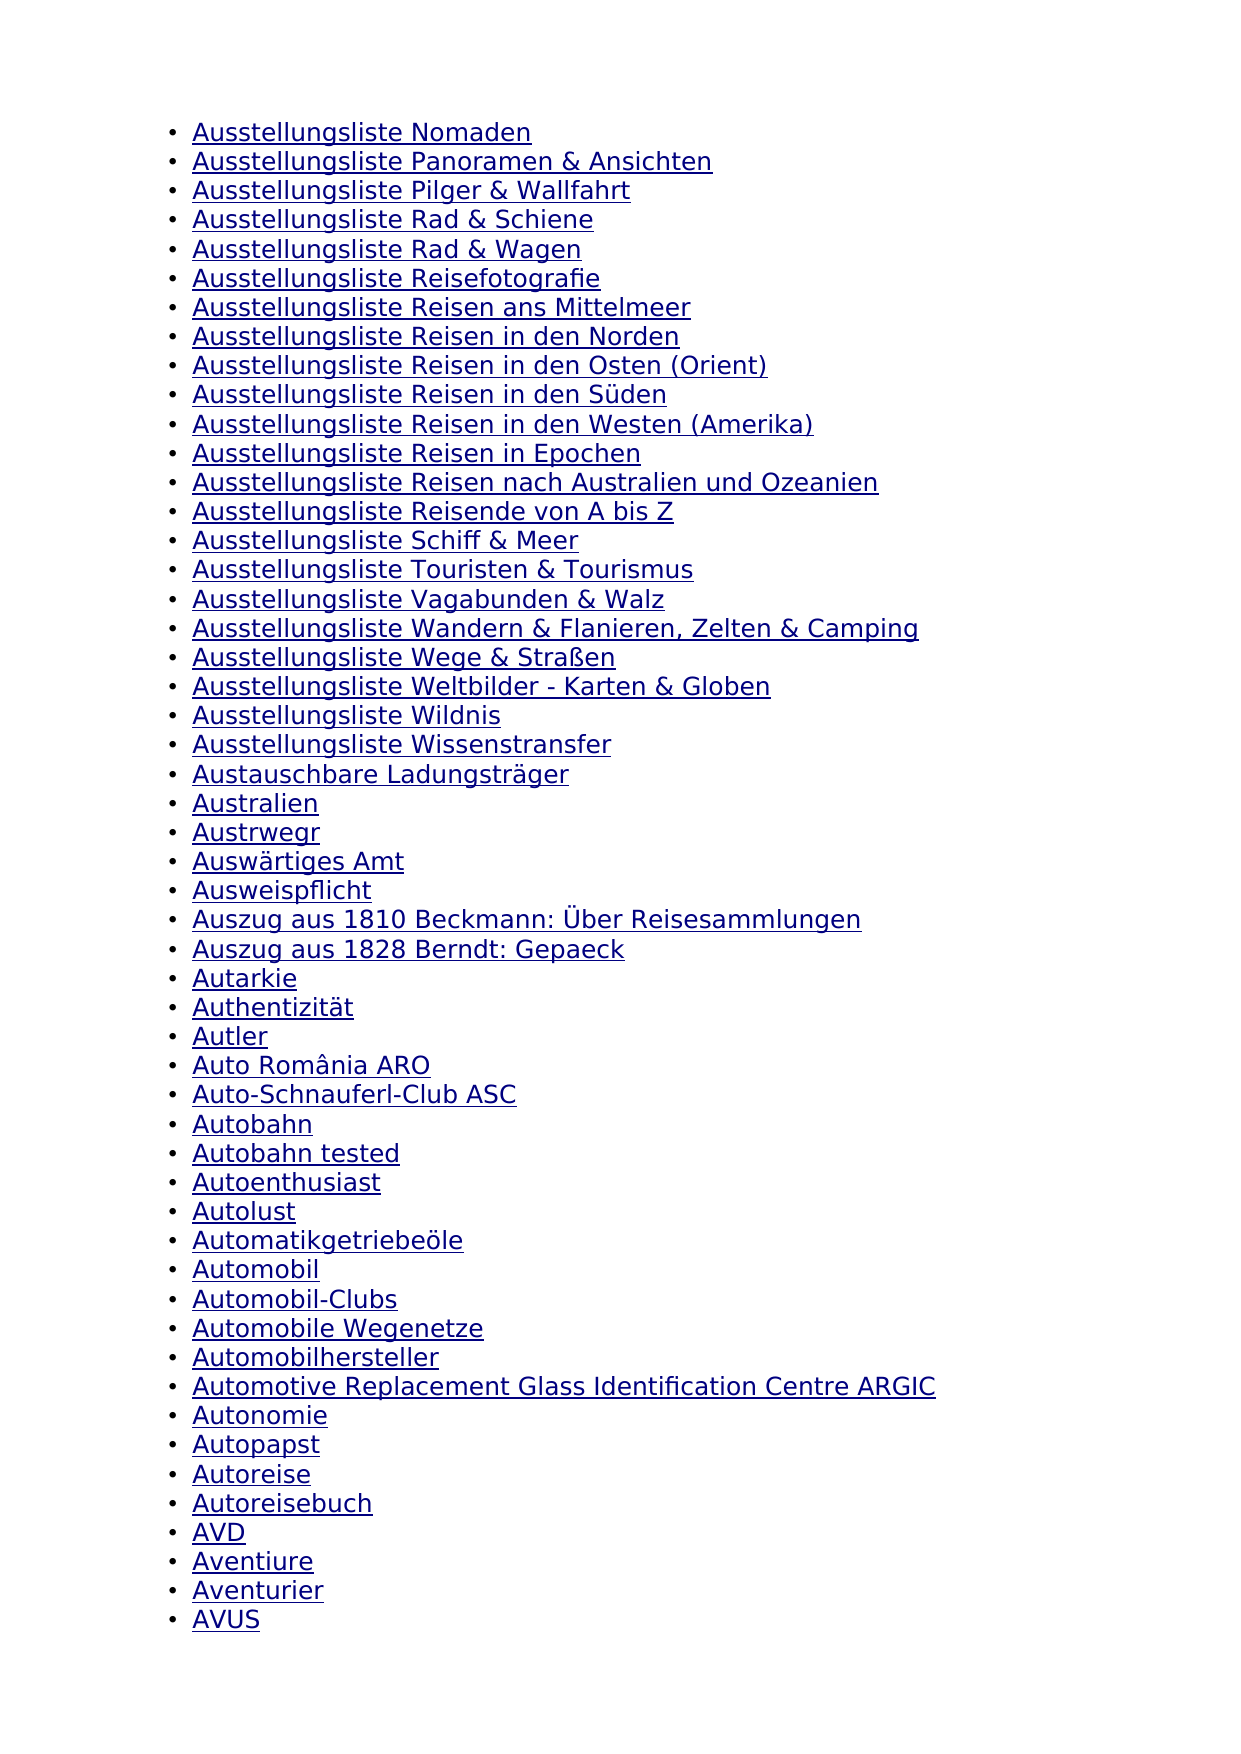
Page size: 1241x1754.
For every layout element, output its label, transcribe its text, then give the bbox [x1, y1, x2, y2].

list Autoreise [177, 1460, 1122, 1489]
list Autler [177, 1022, 1122, 1051]
list Auto-Schnauferl-Club ASC [177, 1081, 1122, 1110]
list Ausstellungsliste Panoramen & Ansichten [177, 147, 1122, 176]
list Aventiure [177, 1547, 1122, 1576]
list Ausstellungsliste Reisefotografie [177, 264, 1122, 293]
list Autarkie [177, 964, 1122, 993]
list Ausstellungsliste Wissenstransfer [177, 731, 1122, 760]
list Ausstellungsliste Reisen in den Süden [177, 381, 1122, 410]
list Ausstellungsliste Rad & Schiene [177, 206, 1122, 235]
list Autonomie [177, 1401, 1122, 1431]
list Autobahn [177, 1110, 1122, 1139]
list Ausstellungsliste Schiff & Meer [177, 526, 1122, 556]
list Ausstellungsliste Wildnis [177, 701, 1122, 731]
list Auto România ARO [177, 1051, 1122, 1081]
list Ausstellungsliste Reisen nach Australien und Ozeanien [177, 468, 1122, 497]
list Ausstellungsliste Nomaden [177, 118, 1122, 147]
list Ausstellungsliste Reisen in den Westen (Amerika) [177, 410, 1122, 439]
list Ausstellungsliste Vagabunden & Walz [177, 585, 1122, 614]
list Austrwegr [177, 818, 1122, 847]
list Ausstellungsliste Reisen in Epochen [177, 439, 1122, 468]
list Authentizität [177, 993, 1122, 1022]
list AVD [177, 1518, 1122, 1547]
list Aventurier [177, 1576, 1122, 1606]
list Ausstellungsliste Rad & Wagen [177, 235, 1122, 264]
list Ausstellungsliste Reisen in den Osten (Orient) [177, 351, 1122, 381]
list Autoreisebuch [177, 1489, 1122, 1518]
list Ausweispflicht [177, 876, 1122, 906]
list Australien [177, 789, 1122, 818]
list Ausstellungsliste Wege & Straßen [177, 643, 1122, 672]
list Automatikgetriebeöle [177, 1226, 1122, 1256]
list Austauschbare Ladungsträger [177, 760, 1122, 789]
list Autoenthusiast [177, 1168, 1122, 1197]
list Ausstellungsliste Wandern & Flanieren, Zelten & Camping [177, 614, 1122, 643]
list Automobil-Clubs [177, 1285, 1122, 1314]
list Automotive Replacement Glass Identification Centre ARGIC [177, 1372, 1122, 1401]
list Auszug aus 1810 Beckmann: Über Reisesammlungen [177, 906, 1122, 935]
list Ausstellungsliste Reisende von A bis Z [177, 497, 1122, 526]
list Ausstellungsliste Weltbilder - Karten & Globen [177, 672, 1122, 701]
list Ausstellungsliste Touristen & Tourismus [177, 556, 1122, 585]
list Automobilhersteller [177, 1343, 1122, 1372]
list Auswärtiges Amt [177, 847, 1122, 876]
list Auszug aus 1828 Berndt: Gepaeck [177, 935, 1122, 964]
list Autopapst [177, 1431, 1122, 1460]
list Ausstellungsliste Pilger & Wallfahrt [177, 176, 1122, 206]
list AVUS [177, 1606, 1122, 1635]
list Ausstellungsliste Reisen in den Norden [177, 322, 1122, 351]
list Automobil [177, 1256, 1122, 1285]
list Autolust [177, 1197, 1122, 1226]
list Autobahn tested [177, 1139, 1122, 1168]
list Ausstellungsliste Reisen ans Mittelmeer [177, 293, 1122, 322]
list Automobile Wegenetze [177, 1314, 1122, 1343]
